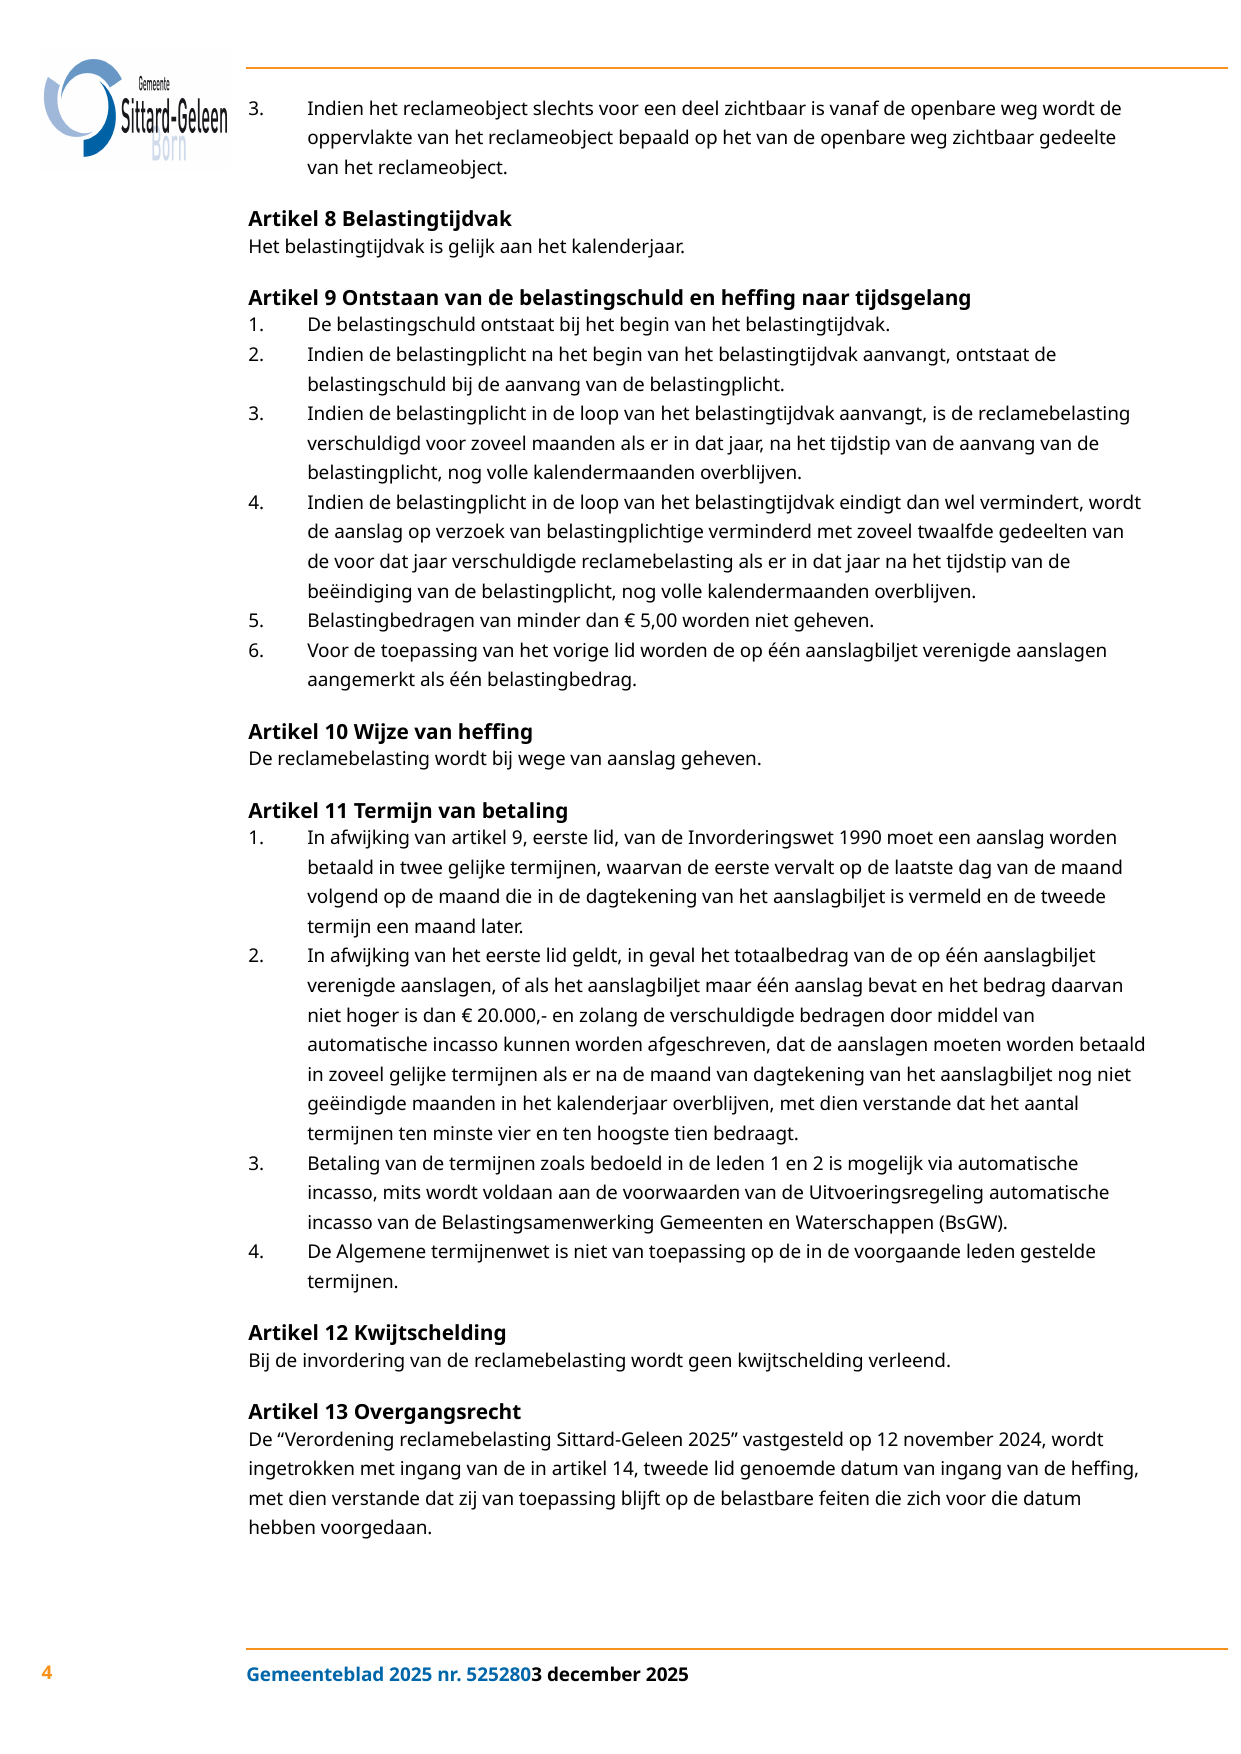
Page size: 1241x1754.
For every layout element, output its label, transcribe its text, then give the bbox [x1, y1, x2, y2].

list Indien de belastingplicht in de loop van het belastingtijdvak eindigt dan wel vermindert, wordt de aanslag op verzoek van belastingplichtige verminderd met zoveel twaalfde gedeelten van de voor dat jaar verschuldigde reclamebelasting als er in dat jaar na het tijdstip van de beëindiging van de belastingplicht, nog volle kalendermaanden overblijven. [248, 489, 1152, 604]
text Artikel 10 Wijze van heffing [248, 717, 1152, 746]
list De belastingschuld ontstaat bij het begin van het belastingtijdvak. [248, 312, 1152, 337]
text Artikel 11 Termijn van betaling [248, 796, 1152, 824]
picture [41, 47, 231, 172]
list Indien de belastingplicht in de loop van het belastingtijdvak aanvangt, is de reclamebelasting verschuldigd voor zoveel maanden als er in dat jaar, na het tijdstip van de aanvang van de belastingplicht, nog volle kalendermaanden overblijven. [248, 400, 1152, 485]
list Indien de belastingplicht na het begin van het belastingtijdvak aanvangt, ontstaat de belastingschuld bij de aanvang van de belastingplicht. [248, 341, 1152, 397]
text Artikel 8 Belastingtijdvak [248, 204, 1152, 233]
list In afwijking van het eerste lid geldt, in geval het totaalbedrag van de op één aanslagbiljet verenigde aanslagen, of als het aanslagbiljet maar één aanslag bevat en het bedrag daarvan niet hoger is dan € 20.000,- en zolang de verschuldigde bedragen door middel van automatische incasso kunnen worden afgeschreven, dat de aanslagen moeten worden betaald in zoveel gelijke termijnen als er na de maand van dagtekening van het aanslagbiljet nog niet geëindigde maanden in het kalenderjaar overblijven, met dien verstande dat het aantal termijnen ten minste vier en ten hoogste tien bedraagt. [248, 943, 1152, 1146]
list Belastingbedragen van minder dan € 5,00 worden niet geheven. [248, 607, 1152, 633]
text Bij de invordering van de reclamebelasting wordt geen kwijtschelding verleend. [248, 1347, 1152, 1373]
list De Algemene termijnenwet is niet van toepassing op de in de voorgaande leden gestelde termijnen. [248, 1238, 1152, 1294]
text Artikel 9 Ontstaan van de belastingschuld en heffing naar tijdsgelang [248, 283, 1152, 312]
text De reclamebelasting wordt bij wege van aanslag geheven. [248, 746, 1152, 771]
text Artikel 13 Overgangsrecht [248, 1397, 1152, 1426]
list In afwijking van artikel 9, eerste lid, van de Invorderingswet 1990 moet een aanslag worden betaald in twee gelijke termijnen, waarvan de eerste vervalt op de laatste dag van de maand volgend op de maand die in de dagtekening van het aanslagbiljet is vermeld en de tweede termijn een maand later. [248, 824, 1152, 939]
list Indien het reclameobject slechts voor een deel zichtbaar is vanaf de openbare weg wordt de oppervlakte van het reclameobject bepaald op het van de openbare weg zichtbaar gedeelte van het reclameobject. [248, 95, 1152, 180]
text Artikel 12 Kwijtschelding [248, 1318, 1152, 1347]
list Voor de toepassing van het vorige lid worden de op één aanslagbiljet verenigde aanslagen aangemerkt als één belastingbedrag. [248, 637, 1152, 692]
list Betaling van de termijnen zoals bedoeld in de leden 1 en 2 is mogelijk via automatische incasso, mits wordt voldaan aan de voorwaarden van de Uitvoeringsregeling automatische incasso van de Belastingsamenwerking Gemeenten en Waterschappen (BsGW). [248, 1150, 1152, 1235]
text De “Verordening reclamebelasting Sittard-Geleen 2025” vastgesteld op 12 november 2024, wordt ingetrokken met ingang van de in artikel 14, tweede lid genoemde datum van ingang van de heffing, met dien verstande dat zij van toepassing blijft op de belastbare feiten die zich voor die datum hebben voorgedaan. [248, 1426, 1152, 1540]
text Het belastingtijdvak is gelijk aan het kalenderjaar. [248, 233, 1152, 258]
